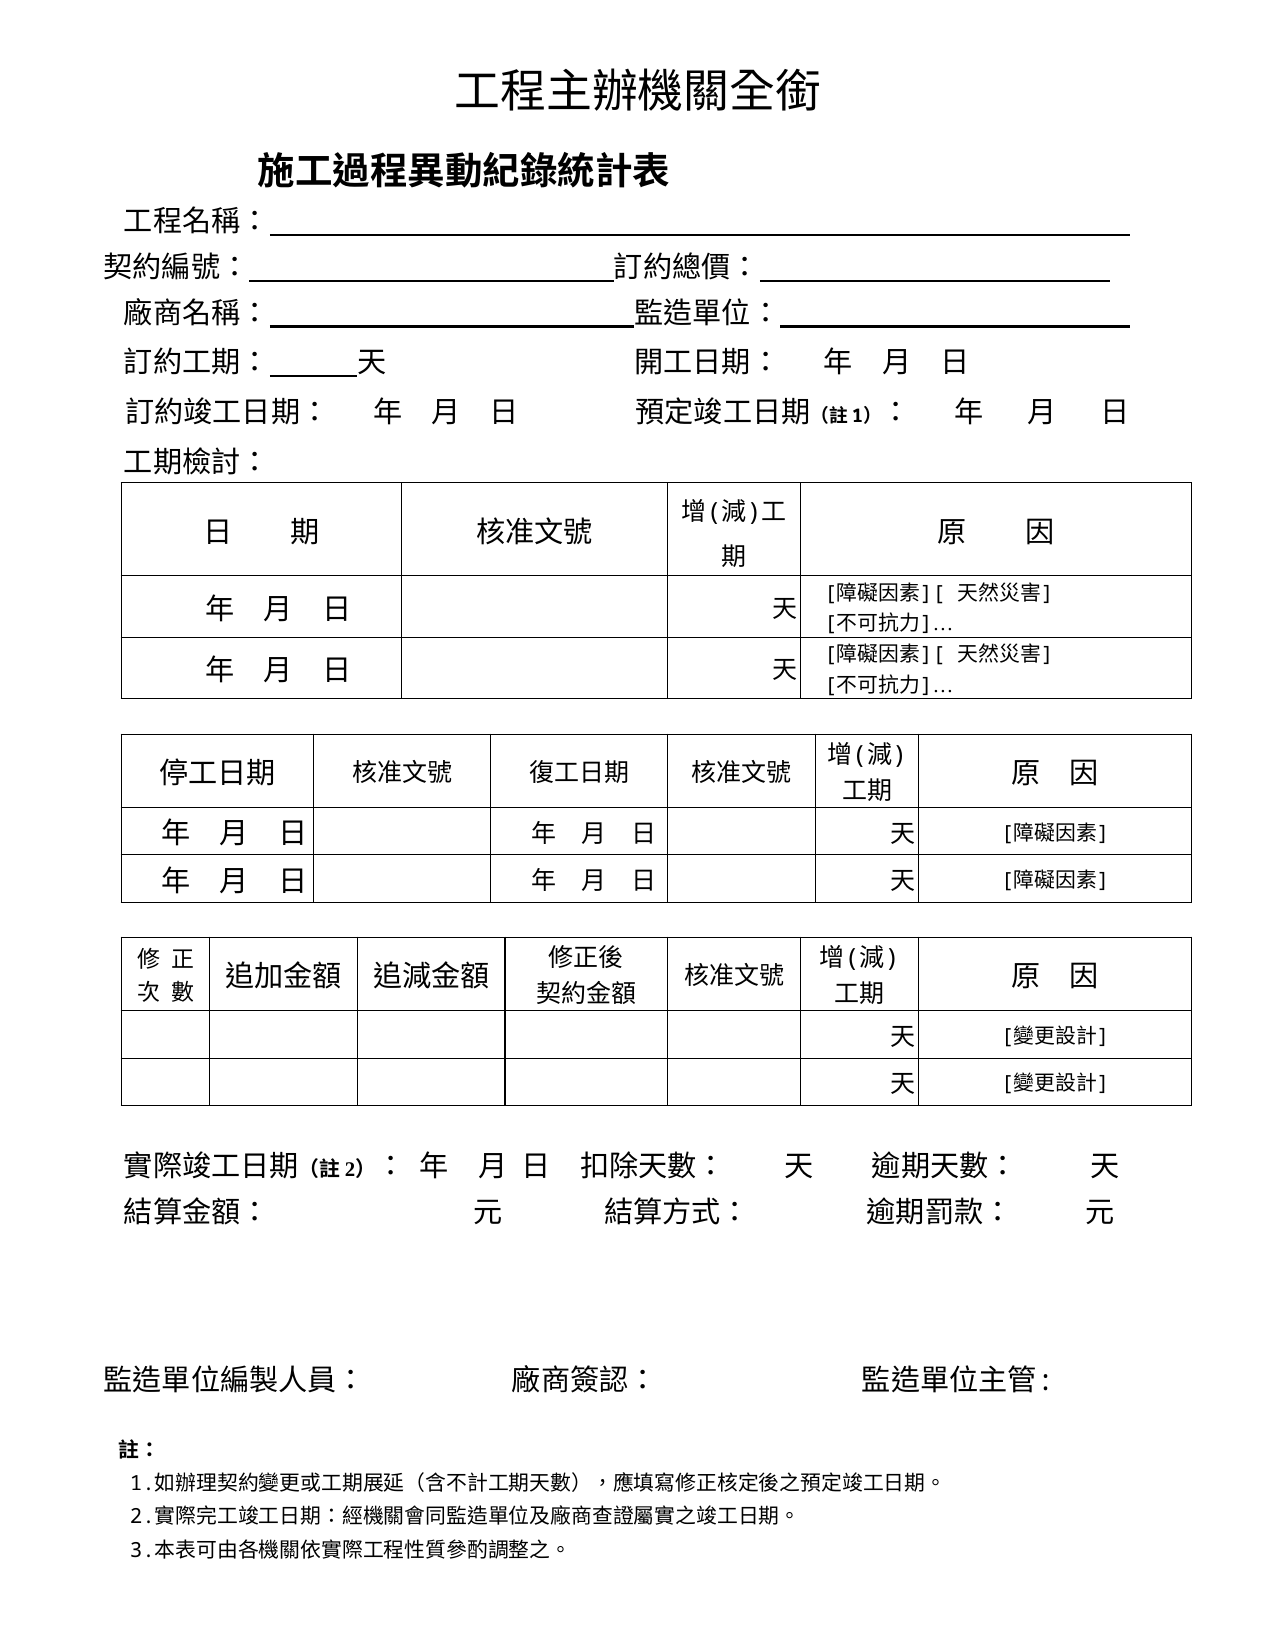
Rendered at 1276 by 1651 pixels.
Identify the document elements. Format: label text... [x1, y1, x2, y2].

table_cell 年 月 日 [122, 638, 401, 698]
table_header 原 因 [919, 938, 1191, 1010]
table_cell [668, 1011, 800, 1057]
table_cell 年 月 日 [491, 855, 667, 902]
table_header 日 期 [122, 483, 401, 575]
table_cell [變更設計] [919, 1011, 1191, 1057]
table_cell [668, 855, 815, 902]
text 廠商名稱： 監造單位： [89, 286, 1187, 332]
text 工程名稱： [89, 195, 1187, 241]
table_cell 天 [801, 1011, 918, 1057]
table_cell [障礙因素] [919, 808, 1191, 854]
text 監造單位編製人員： 廠商簽認： 監造單位主管: [89, 1357, 1187, 1399]
table_cell [210, 1011, 357, 1057]
table_header 核准文號 [314, 735, 490, 807]
text 實際竣工日期（註2）： 年 月 日 扣除天數： 天 逾期天數： 天 [89, 1140, 1187, 1186]
table_cell 年 月 日 [122, 808, 313, 854]
text 2.實際完工竣工日期：經機關會同監造單位及廠商查證屬實之竣工日期。 [89, 1497, 1187, 1531]
text 訂約竣工日期： 年 月 日 預定竣工日期（註1）： 年 月 日 [89, 382, 1187, 432]
table_header 核准文號 [402, 483, 667, 575]
text 訂約工期： 天 開工日期： 年 月 日 [89, 332, 1187, 382]
table_header 追減金額 [358, 938, 504, 1010]
table_cell 天 [801, 1059, 918, 1105]
table_header 復工日期 [491, 735, 667, 807]
text 3.本表可由各機關依實際工程性質參酌調整之。 [89, 1531, 1187, 1564]
text 施工過程異動紀錄統計表 [89, 141, 1187, 195]
table_cell 天 [668, 638, 800, 698]
table_cell 天 [816, 855, 918, 902]
table_cell 天 [816, 808, 918, 854]
table_cell [122, 1059, 209, 1105]
text 結算金額： 元 結算方式： 逾期罰款： 元 [89, 1186, 1187, 1232]
table_cell 年 月 日 [491, 808, 667, 854]
table_cell 年 月 日 [122, 855, 313, 902]
text 1.如辦理契約變更或工期展延（含不計工期天數），應填寫修正核定後之預定竣工日期。 [89, 1464, 1187, 1497]
table_cell [358, 1059, 504, 1105]
table_cell 年 月 日 [122, 576, 401, 637]
table_cell [314, 808, 490, 854]
table_header 修 正 次 數 [122, 938, 209, 1010]
table_cell [314, 855, 490, 902]
table_header 增(減)工期 [668, 483, 800, 575]
table_header 修正後 契約金額 [506, 938, 667, 1010]
table_cell [障礙因素][ 天然災害] [不可抗力]… [801, 576, 1191, 637]
table_cell [障礙因素][ 天然災害] [不可抗力]… [801, 638, 1191, 698]
table_header 追加金額 [210, 938, 357, 1010]
table_header 增(減) 工期 [801, 938, 918, 1010]
table_cell [358, 1011, 504, 1057]
table_header 原 因 [919, 735, 1191, 807]
table_cell [210, 1059, 357, 1105]
text 工程主辦機關全銜 [89, 74, 1187, 116]
text 契約編號： 訂約總價： [89, 241, 1187, 286]
table_cell [122, 1011, 209, 1057]
table_header 核准文號 [668, 938, 800, 1010]
table_cell 天 [668, 576, 800, 637]
table_cell [668, 1059, 800, 1105]
text 註： [89, 1433, 1220, 1464]
table_header 核准文號 [668, 735, 815, 807]
table_header 增(減) 工期 [816, 735, 918, 807]
table_cell [668, 808, 815, 854]
table_header 原 因 [801, 483, 1191, 575]
table_cell [障礙因素] [919, 855, 1191, 902]
table_cell [402, 576, 667, 637]
text 工期檢討： [89, 432, 1187, 482]
table_cell [506, 1011, 667, 1057]
table_cell [402, 638, 667, 698]
table_cell [變更設計] [919, 1059, 1191, 1105]
table_cell [506, 1059, 667, 1105]
table_header 停工日期 [122, 735, 313, 807]
